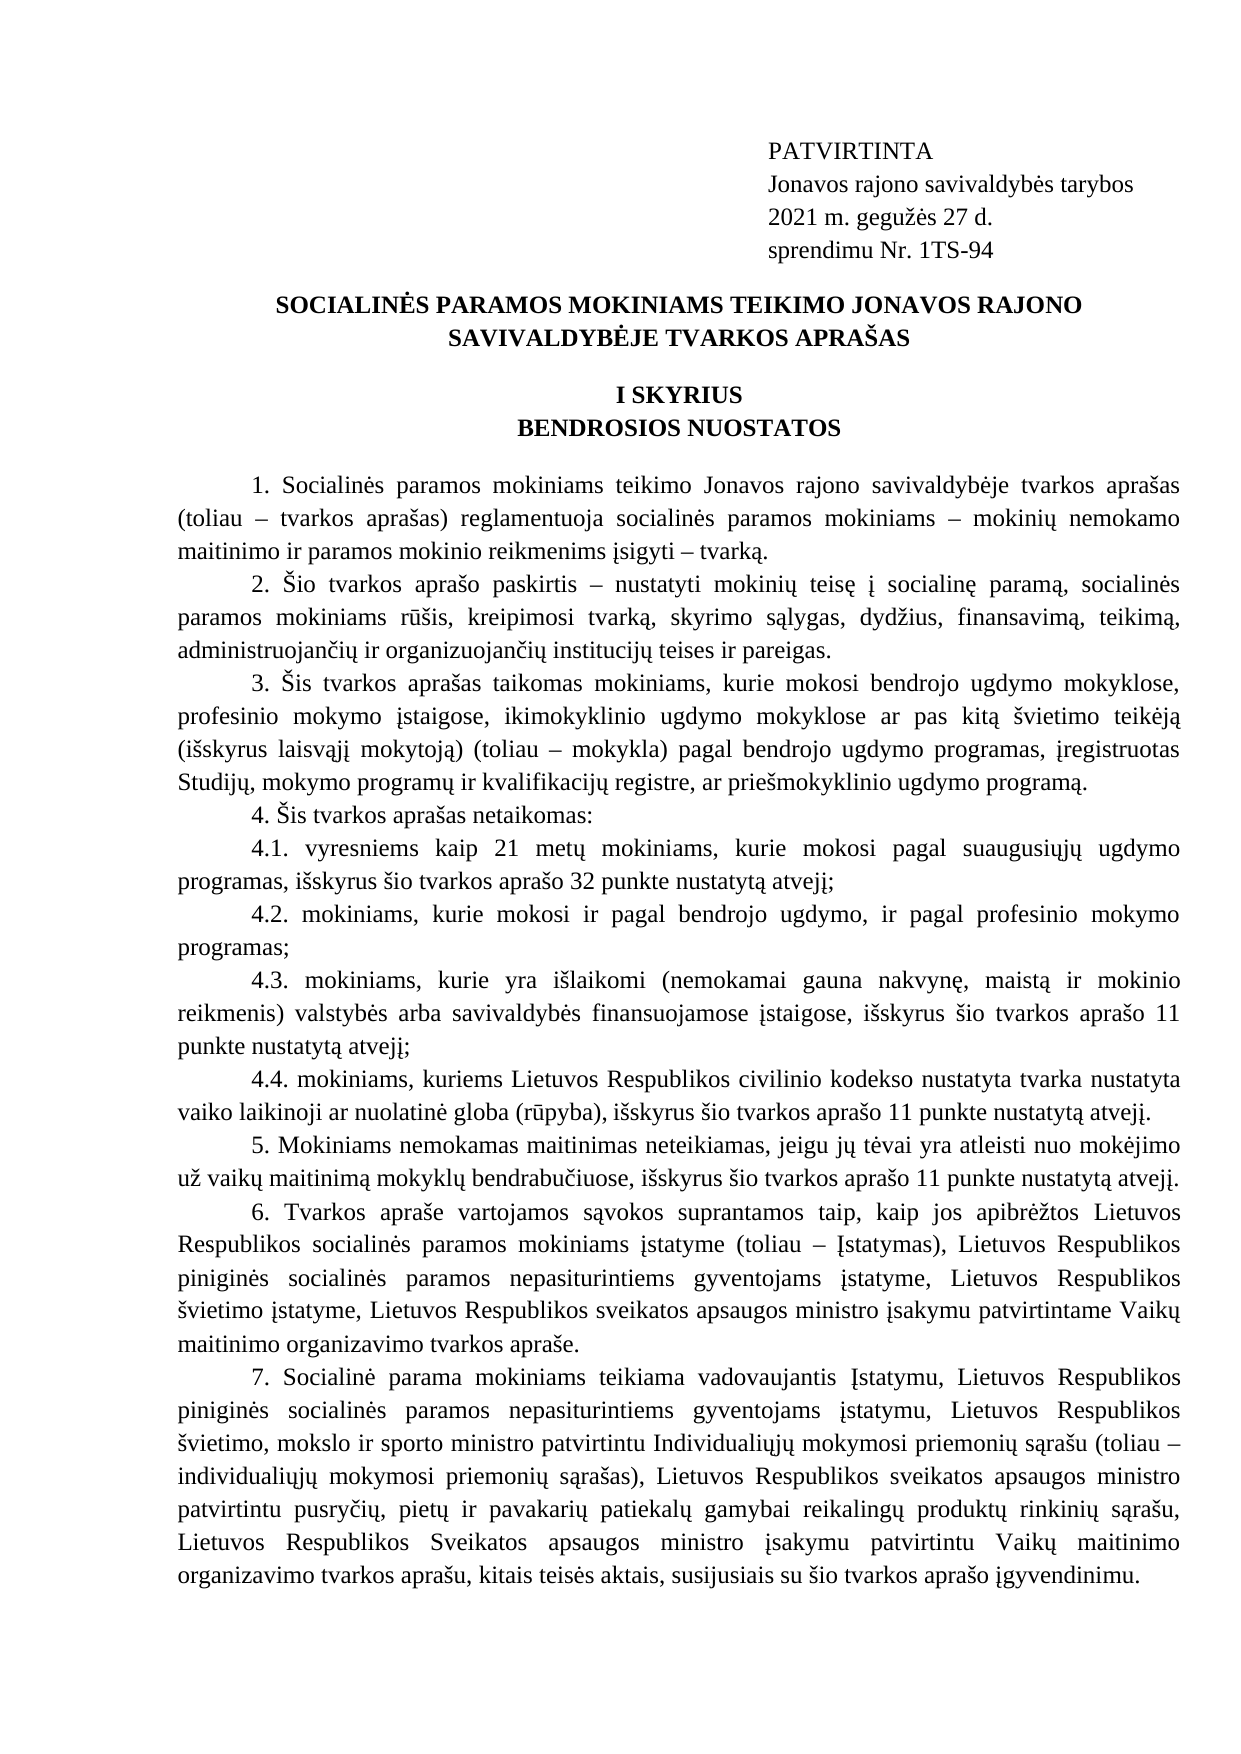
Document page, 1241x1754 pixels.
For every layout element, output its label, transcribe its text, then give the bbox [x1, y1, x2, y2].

text 4. Šis tvarkos aprašas netaikomas: [177, 800, 1181, 829]
text 7. Socialinė parama mokiniams teikiama vadovaujantis Įstatymu, Lietuvos Respublikos piniginės socialinės paramos nepasiturintiems gyventojams įstatymu, Lietuvos Respublikos švietimo, mokslo ir sporto ministro patvirtintu Individualiųjų mokymosi priemonių sąrašu (toliau – individualiųjų mokymosi priemonių sąrašas), Lietuvos Respublikos sveikatos apsaugos ministro patvirtintu pusryčių, pietų ir pavakarių patiekalų gamybai reikalingų produktų rinkinių sąrašu, Lietuvos Respublikos Sveikatos apsaugos ministro įsakymu patvirtintu Vaikų maitinimo organizavimo tvarkos aprašu, kitais teisės aktais, susijusiais su šio tvarkos aprašo įgyvendinimu. [177, 1362, 1181, 1588]
text 2021 m. gegužės 27 d. [177, 202, 1181, 231]
text PATVIRTINTA [177, 136, 1181, 164]
text 4.1. vyresniems kaip 21 metų mokiniams, kurie mokosi pagal suaugusiųjų ugdymo programas, išskyrus šio tvarkos aprašo 32 punkte nustatytą atvejį; [177, 833, 1181, 895]
text I SKYRIUS [177, 380, 1181, 409]
text sprendimu Nr. 1TS-94 [177, 235, 1181, 264]
text Jonavos rajono savivaldybės tarybos [177, 169, 1181, 198]
text 6. Tvarkos apraše vartojamos sąvokos suprantamos taip, kaip jos apibrėžtos Lietuvos Respublikos socialinės paramos mokiniams įstatyme (toliau – Įstatymas), Lietuvos Respublikos piniginės socialinės paramos nepasiturintiems gyventojams įstatyme, Lietuvos Respublikos švietimo įstatyme, Lietuvos Respublikos sveikatos apsaugos ministro įsakymu patvirtintame Vaikų maitinimo organizavimo tvarkos apraše. [177, 1197, 1181, 1357]
text 2. Šio tvarkos aprašo paskirtis – nustatyti mokinių teisę į socialinę paramą, socialinės paramos mokiniams rūšis, kreipimosi tvarką, skyrimo sąlygas, dydžius, finansavimą, teikimą, administruojančių ir organizuojančių institucijų teises ir pareigas. [177, 569, 1181, 664]
text BENDROSIOS NUOSTATOS [177, 413, 1181, 442]
text SOCIALINĖS PARAMOS MOKINIAMS TEIKIMO JONAVOS RAJONO SAVIVALDYBĖJE TVARKOS APRAŠAS [177, 290, 1181, 352]
text 4.3. mokiniams, kurie yra išlaikomi (nemokamai gauna nakvynę, maistą ir mokinio reikmenis) valstybės arba savivaldybės finansuojamose įstaigose, išskyrus šio tvarkos aprašo 11 punkte nustatytą atvejį; [177, 965, 1181, 1060]
text 4.2. mokiniams, kurie mokosi ir pagal bendrojo ugdymo, ir pagal profesinio mokymo programas; [177, 899, 1181, 961]
text 4.4. mokiniams, kuriems Lietuvos Respublikos civilinio kodekso nustatyta tvarka nustatyta vaiko laikinoji ar nuolatinė globa (rūpyba), išskyrus šio tvarkos aprašo 11 punkte nustatytą atvejį. [177, 1064, 1181, 1126]
text 1. Socialinės paramos mokiniams teikimo Jonavos rajono savivaldybėje tvarkos aprašas (toliau – tvarkos aprašas) reglamentuoja socialinės paramos mokiniams – mokinių nemokamo maitinimo ir paramos mokinio reikmenims įsigyti – tvarką. [177, 470, 1181, 565]
text 3. Šis tvarkos aprašas taikomas mokiniams, kurie mokosi bendrojo ugdymo mokyklose, profesinio mokymo įstaigose, ikimokyklinio ugdymo mokyklose ar pas kitą švietimo teikėją (išskyrus laisvąjį mokytoją) (toliau – mokykla) pagal bendrojo ugdymo programas, įregistruotas Studijų, mokymo programų ir kvalifikacijų registre, ar priešmokyklinio ugdymo programą. [177, 668, 1181, 796]
text 5. Mokiniams nemokamas maitinimas neteikiamas, jeigu jų tėvai yra atleisti nuo mokėjimo už vaikų maitinimą mokyklų bendrabučiuose, išskyrus šio tvarkos aprašo 11 punkte nustatytą atvejį. [177, 1131, 1181, 1192]
